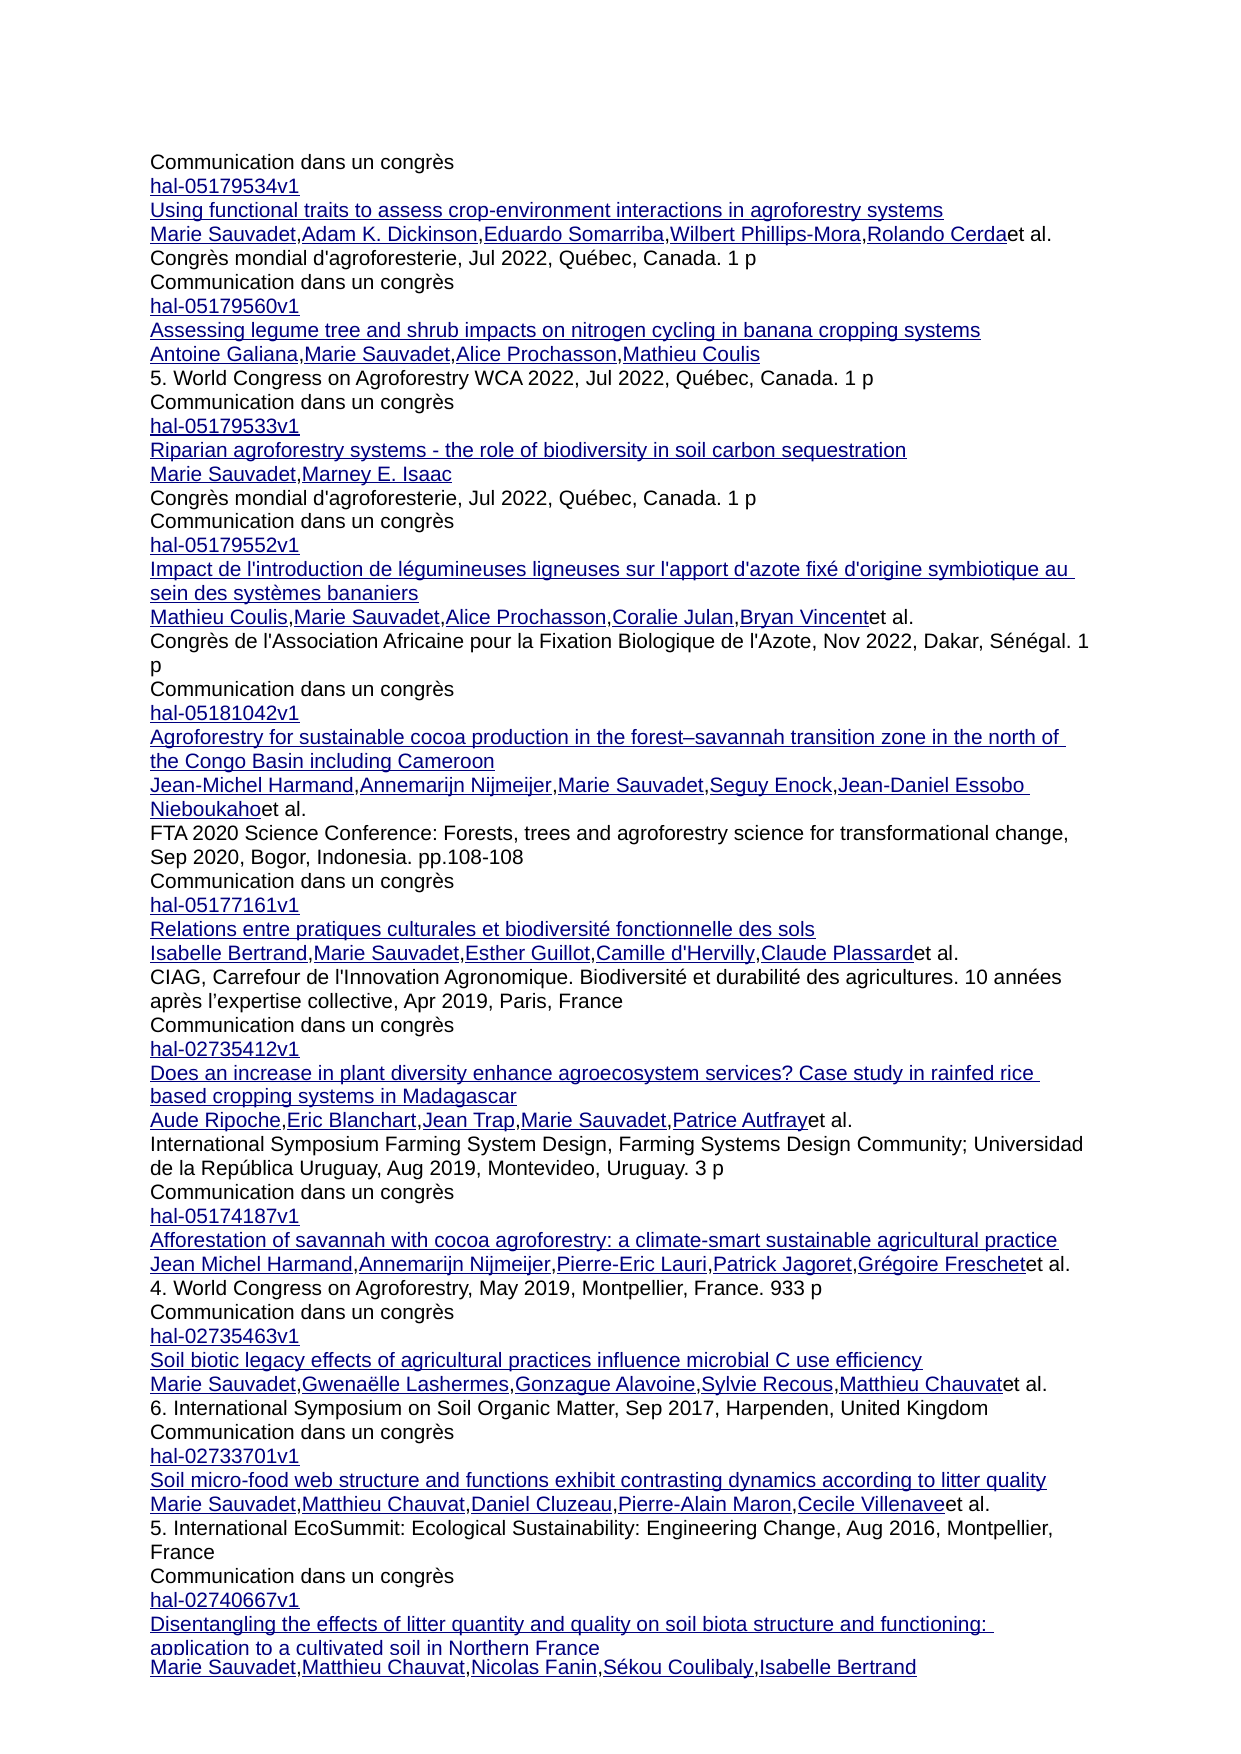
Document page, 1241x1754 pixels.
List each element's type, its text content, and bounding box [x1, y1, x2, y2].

table_cell Soil biotic legacy effects of agricultural practices influence microbial C use efficiency Marie Sauvadet,Gwenaëlle Lashermes,Gonzague Alavoine,Sylvie Recous,Matthieu Chauvatet al. 6. International Symposium on Soil Organic Matter, Sep 2017, Harpenden, United Kingdom Communication dans un congrès hal-02733701v1 [150, 1348, 1090, 1468]
table_cell Riparian agroforestry systems - the role of biodiversity in soil carbon sequestration Marie Sauvadet,Marney E. Isaac Congrès mondial d'agroforesterie, Jul 2022, Québec, Canada. 1 p Communication dans un congrès hal-05179552v1 [150, 438, 1090, 557]
table_cell Impact de l'introduction de légumineuses ligneuses sur l'apport d'azote fixé d'origine symbiotique au sein des systèmes bananiers Mathieu Coulis,Marie Sauvadet,Alice Prochasson,Coralie Julan,Bryan Vincentet al. Congrès de l'Association Africaine pour la Fixation Biologique de l'Azote, Nov 2022, Dakar, Sénégal. 1 p Communication dans un congrès hal-05181042v1 [150, 557, 1090, 725]
table_cell Disentangling the effects of litter quantity and quality on soil biota structure and functioning: application to a cultivated soil in Northern France Marie Sauvadet,Matthieu Chauvat,Nicolas Fanin,Sékou Coulibaly,Isabelle Bertrand [150, 1611, 1090, 1679]
table_cell Afforestation of savannah with cocoa agroforestry: a climate-smart sustainable agricultural practice Jean Michel Harmand,Annemarijn Nijmeijer,Pierre-Eric Lauri,Patrick Jagoret,Grégoire Freschetet al. 4. World Congress on Agroforestry, May 2019, Montpellier, France. 933 p Communication dans un congrès hal-02735463v1 [150, 1228, 1090, 1348]
table_cell Agroforestry for sustainable cocoa production in the forest–savannah transition zone in the north of the Congo Basin including Cameroon Jean-Michel Harmand,Annemarijn Nijmeijer,Marie Sauvadet,Seguy Enock,Jean-Daniel Essobo Nieboukahoet al. FTA 2020 Science Conference: Forests, trees and agroforestry science for transformational change, Sep 2020, Bogor, Indonesia. pp.108-108 Communication dans un congrès hal-05177161v1 [150, 725, 1090, 917]
table_cell Soil micro-food web structure and functions exhibit contrasting dynamics according to litter quality Marie Sauvadet,Matthieu Chauvat,Daniel Cluzeau,Pierre-Alain Maron,Cecile Villenaveet al. 5. International EcoSummit: Ecological Sustainability: Engineering Change, Aug 2016, Montpellier, France Communication dans un congrès hal-02740667v1 [150, 1468, 1090, 1611]
table_cell Communication dans un congrès hal-05179534v1 [150, 150, 1090, 198]
table_cell Using functional traits to assess crop-environment interactions in agroforestry systems Marie Sauvadet,Adam K. Dickinson,Eduardo Somarriba,Wilbert Phillips-Mora,Rolando Cerdaet al. Congrès mondial d'agroforesterie, Jul 2022, Québec, Canada. 1 p Communication dans un congrès hal-05179560v1 [150, 198, 1090, 318]
table_cell Does an increase in plant diversity enhance agroecosystem services? Case study in rainfed rice based cropping systems in Madagascar Aude Ripoche,Eric Blanchart,Jean Trap,Marie Sauvadet,Patrice Autfrayet al. International Symposium Farming System Design, Farming Systems Design Community; Universidad de la República Uruguay, Aug 2019, Montevideo, Uruguay. 3 p Communication dans un congrès hal-05174187v1 [150, 1060, 1090, 1228]
table_cell Relations entre pratiques culturales et biodiversité fonctionnelle des sols Isabelle Bertrand,Marie Sauvadet,Esther Guillot,Camille d'Hervilly,Claude Plassardet al. CIAG, Carrefour de l'Innovation Agronomique. Biodiversité et durabilité des agricultures. 10 années après l’expertise collective, Apr 2019, Paris, France Communication dans un congrès hal-02735412v1 [150, 917, 1090, 1060]
table_cell Assessing legume tree and shrub impacts on nitrogen cycling in banana cropping systems Antoine Galiana,Marie Sauvadet,Alice Prochasson,Mathieu Coulis 5. World Congress on Agroforestry WCA 2022, Jul 2022, Québec, Canada. 1 p Communication dans un congrès hal-05179533v1 [150, 318, 1090, 437]
